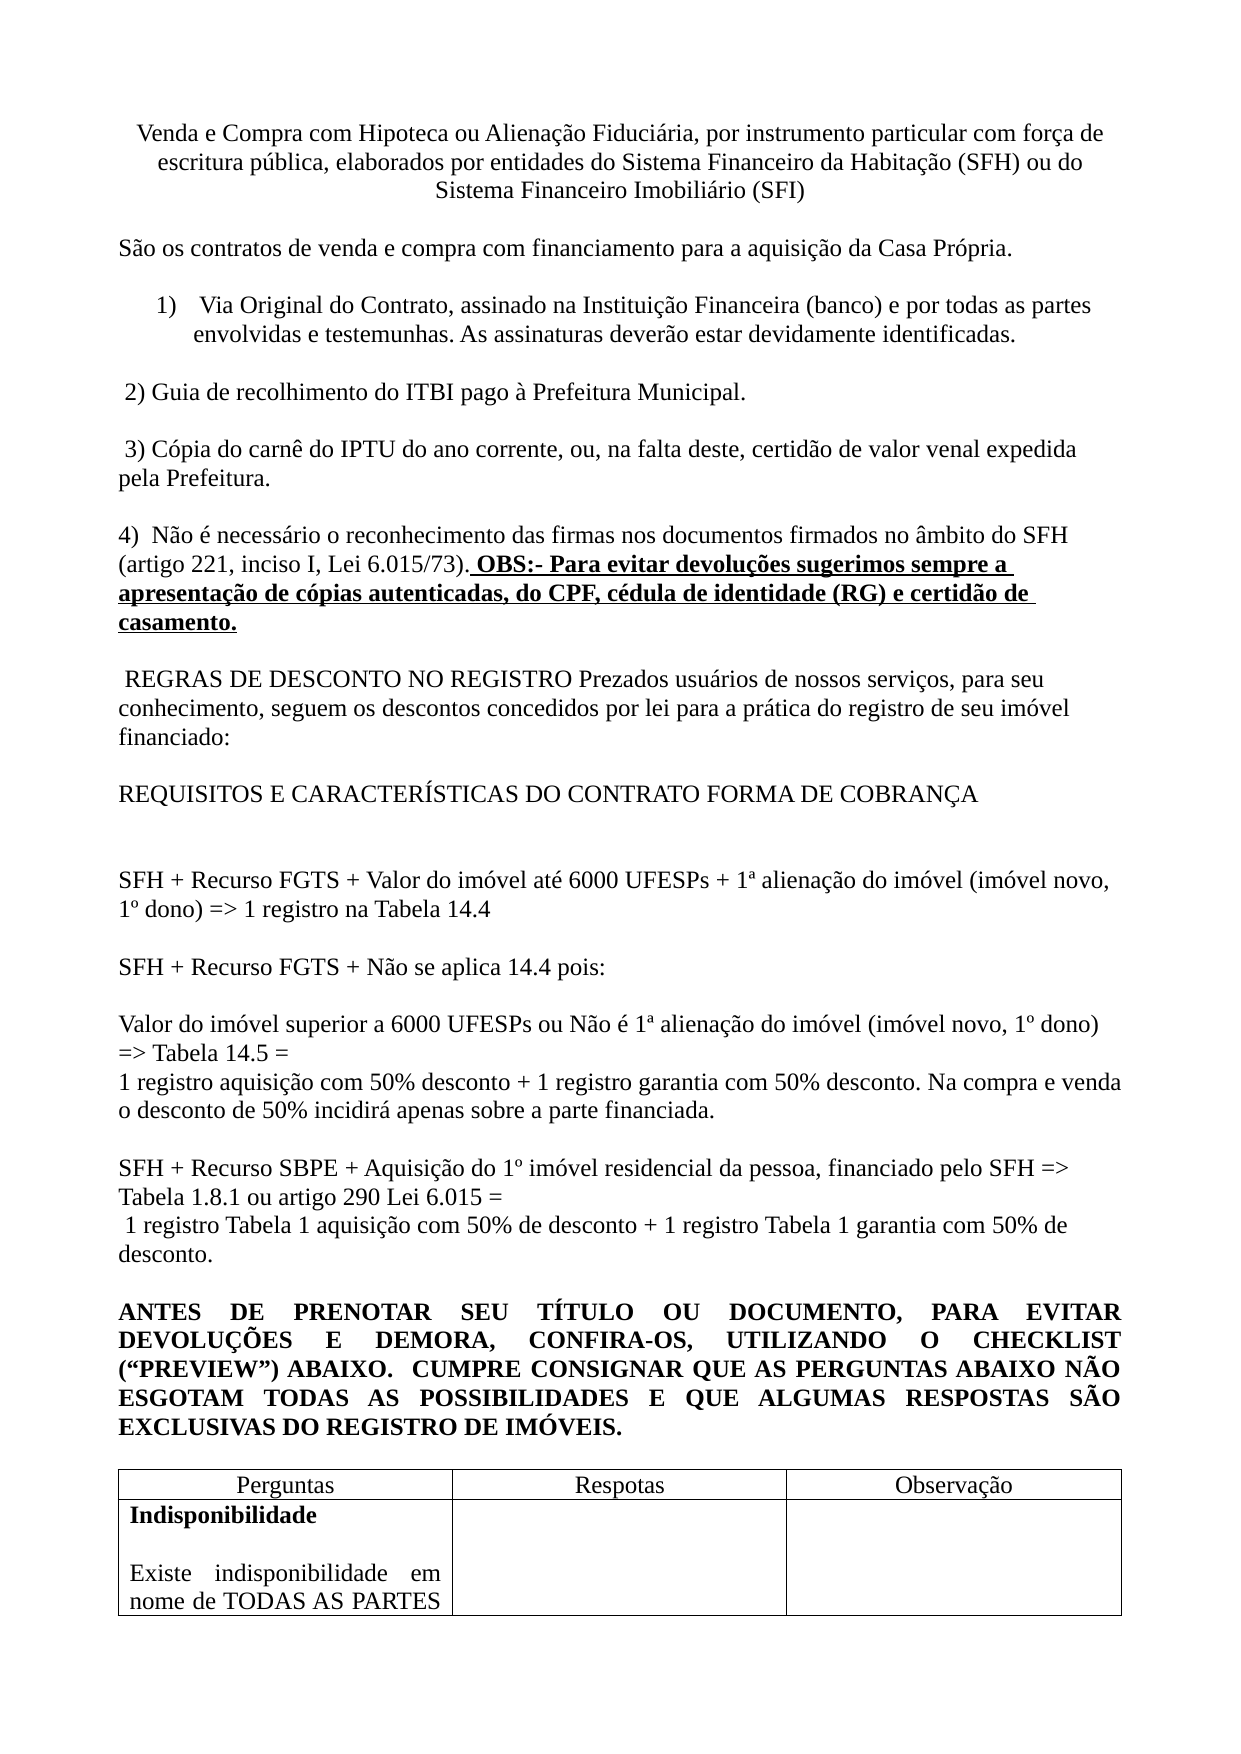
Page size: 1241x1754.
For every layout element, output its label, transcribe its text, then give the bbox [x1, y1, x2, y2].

list Via Original do Contrato, assinado na Instituição Financeira (banco) e por todas as partes envolvidas e testemunhas. As assinaturas deverão estar devidamente identificadas. [156, 291, 1122, 348]
text REQUISITOS E CARACTERÍSTICAS DO CONTRATO FORMA DE COBRANÇA [118, 779, 1122, 808]
table_header Respotas [453, 1470, 786, 1499]
text 2) Guia de recolhimento do ITBI pago à Prefeitura Municipal. [118, 377, 1122, 406]
table_cell Indisponibilidade Existe indisponibilidade em nome de TODAS AS PARTES [119, 1500, 452, 1615]
text Valor do imóvel superior a 6000 UFESPs ou Não é 1ª alienação do imóvel (imóvel novo, 1º dono) => Tabela 14.5 = [118, 1009, 1122, 1067]
text SFH + Recurso FGTS + Não se aplica 14.4 pois: [118, 952, 1122, 981]
table_header Perguntas [119, 1470, 452, 1499]
text SFH + Recurso FGTS + Valor do imóvel até 6000 UFESPs + 1ª alienação do imóvel (imóvel novo, 1º dono) => 1 registro na Tabela 14.4 [118, 866, 1122, 923]
text Venda e Compra com Hipoteca ou Alienação Fiduciária, por instrumento particular com força de escritura pública, elaborados por entidades do Sistema Financeiro da Habitação (SFH) ou do Sistema Financeiro Imobiliário (SFI) [118, 118, 1122, 204]
table_cell [787, 1500, 1121, 1615]
text REGRAS DE DESCONTO NO REGISTRO Prezados usuários de nossos serviços, para seu conhecimento, seguem os descontos concedidos por lei para a prática do registro de seu imóvel financiado: [118, 664, 1122, 751]
text São os contratos de venda e compra com financiamento para a aquisição da Casa Própria. [118, 233, 1122, 262]
text 1 registro Tabela 1 aquisição com 50% de desconto + 1 registro Tabela 1 garantia com 50% de desconto. [118, 1211, 1122, 1268]
table_header Observação [787, 1470, 1121, 1499]
text 3) Cópia do carnê do IPTU do ano corrente, ou, na falta deste, certidão de valor venal expedida pela Prefeitura. [118, 434, 1122, 492]
text 4) Não é necessário o reconhecimento das firmas nos documentos firmados no âmbito do SFH (artigo 221, inciso I, Lei 6.015/73). OBS:- Para evitar devoluções sugerimos sempre a apresentação de cópias autenticadas, do CPF, cédula de identidade (RG) e certidão de casamento. [118, 521, 1122, 636]
text ANTES DE PRENOTAR SEU TÍTULO OU DOCUMENTO, PARA EVITAR DEVOLUÇÕES E DEMORA, CONFIRA-OS, UTILIZANDO O CHECKLIST (“PREVIEW”) ABAIXO. CUMPRE CONSIGNAR QUE AS PERGUNTAS ABAIXO NÃO ESGOTAM TODAS AS POSSIBILIDADES E QUE ALGUMAS RESPOSTAS SÃO EXCLUSIVAS DO REGISTRO DE IMÓVEIS. [118, 1297, 1122, 1441]
table_cell [453, 1500, 786, 1615]
text SFH + Recurso SBPE + Aquisição do 1º imóvel residencial da pessoa, financiado pelo SFH => Tabela 1.8.1 ou artigo 290 Lei 6.015 = [118, 1153, 1122, 1211]
text 1 registro aquisição com 50% desconto + 1 registro garantia com 50% desconto. Na compra e venda o desconto de 50% incidirá apenas sobre a parte financiada. [118, 1067, 1122, 1124]
